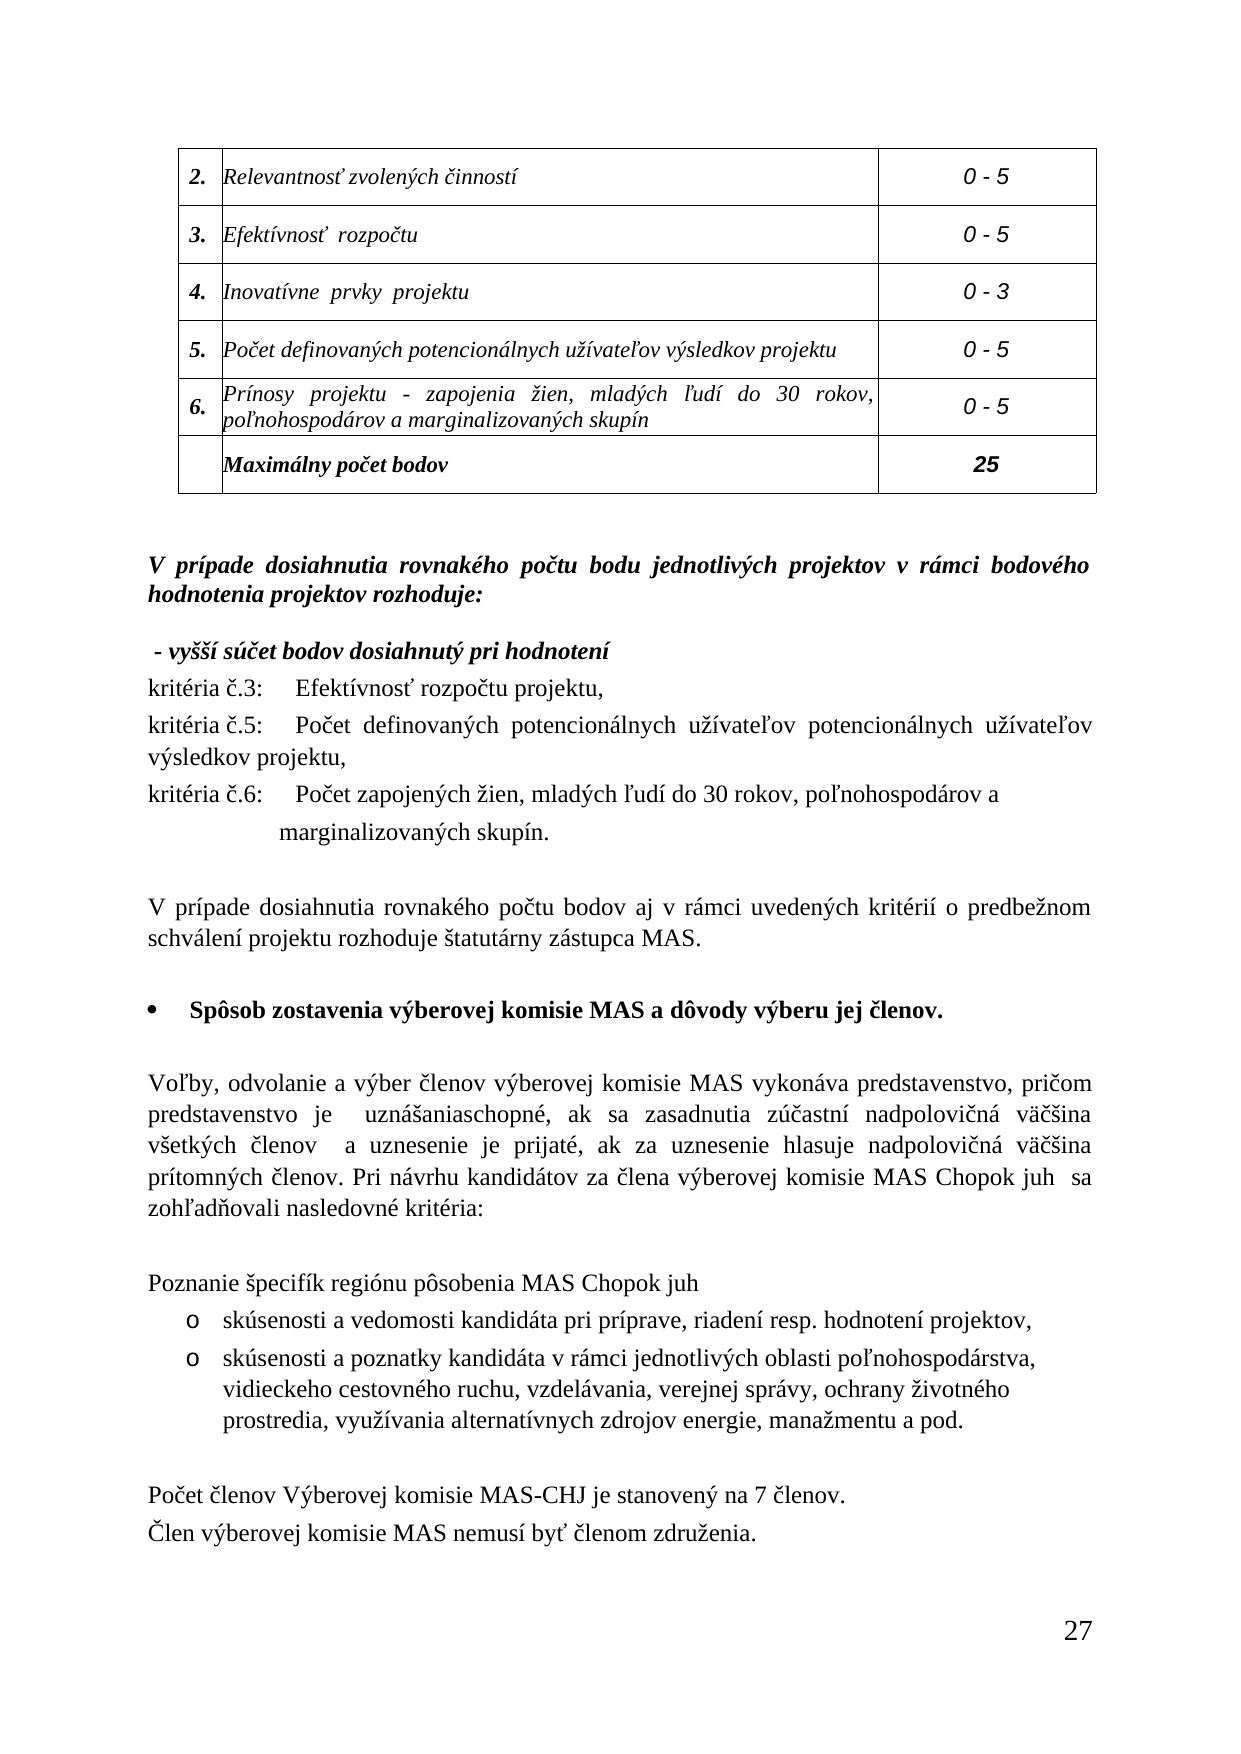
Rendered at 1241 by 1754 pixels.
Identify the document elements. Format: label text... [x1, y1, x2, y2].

table_cell [179, 436, 222, 493]
text Poznanie špecifík regiónu pôsobenia MAS Chopok juh [148, 1266, 1093, 1298]
table_cell 0 - 3 [879, 264, 1096, 320]
table_cell 6. [179, 379, 222, 435]
table_cell 0 - 5 [879, 206, 1096, 263]
table_cell 3. [179, 206, 222, 263]
table_cell Prínosy projektu - zapojenia žien, mladých ľudí do 30 rokov, poľnohospodárov a marginalizovaných skupín [223, 379, 878, 435]
table_cell 5. [179, 321, 222, 378]
table_cell 0 - 5 [879, 379, 1096, 435]
text Počet členov Výberovej komisie MAS-CHJ je stanovený na 7 členov. [148, 1479, 1093, 1510]
table_cell Maximálny počet bodov [223, 436, 878, 493]
table_cell Efektívnosť rozpočtu [223, 206, 878, 263]
table_cell 25 [879, 436, 1096, 493]
table_cell Relevantnosť zvolených činností [223, 149, 878, 205]
table_cell Počet definovaných potencionálnych užívateľov výsledkov projektu [223, 321, 878, 378]
list skúsenosti a poznatky kandidáta v rámci jednotlivých oblasti poľnohospodárstva, vidieckeho cestovného ruchu, vzdelávania, verejnej správy, ochrany životného prostredia, využívania alternatívnych zdrojov energie, manažmentu a pod. [185, 1341, 1093, 1435]
text Voľby, odvolanie a výber členov výberovej komisie MAS vykonáva predstavenstvo, pričom predstavenstvo je uznášaniaschopné, ak sa zasadnutia zúčastní nadpolovičná väčšina všetkých členov a uznesenie je prijaté, ak za uznesenie hlasuje nadpolovičná väčšina prítomných členov. Pri návrhu kandidátov za člena výberovej komisie MAS Chopok juh sa zohľadňovali nasledovné kritéria: [148, 1066, 1093, 1223]
table_cell 0 - 5 [879, 149, 1096, 205]
list Spôsob zostavenia výberovej komisie MAS a dôvody výberu jej členov. [148, 994, 1093, 1025]
text - vyšší súčet bodov dosiahnutý pri hodnotení [148, 636, 1093, 665]
text V prípade dosiahnutia rovnakého počtu bodu jednotlivých projektov v rámci bodového hodnotenia projektov rozhoduje: [148, 550, 1093, 608]
text kritéria č.6: Počet zapojených žien, mladých ľudí do 30 rokov, poľnohospodárov a [148, 778, 1093, 809]
table_cell 2. [179, 149, 222, 205]
text kritéria č.5: Počet definovaných potencionálnych užívateľov potencionálnych užívateľov výsledkov projektu, [148, 709, 1093, 771]
text Člen výberovej komisie MAS nemusí byť členom združenia. [148, 1516, 1093, 1548]
table_cell Inovatívne prvky projektu [223, 264, 878, 320]
text marginalizovaných skupín. [148, 815, 1093, 846]
text kritéria č.3: Efektívnosť rozpočtu projektu, [148, 671, 1093, 703]
table_cell 0 - 5 [879, 321, 1096, 378]
list skúsenosti a vedomosti kandidáta pri príprave, riadení resp. hodnotení projektov, [185, 1304, 1093, 1335]
table_cell 4. [179, 264, 222, 320]
text V prípade dosiahnutia rovnakého počtu bodov aj v rámci uvedených kritérií o predbežnom schválení projektu rozhoduje štatutárny zástupca MAS. [148, 890, 1093, 953]
